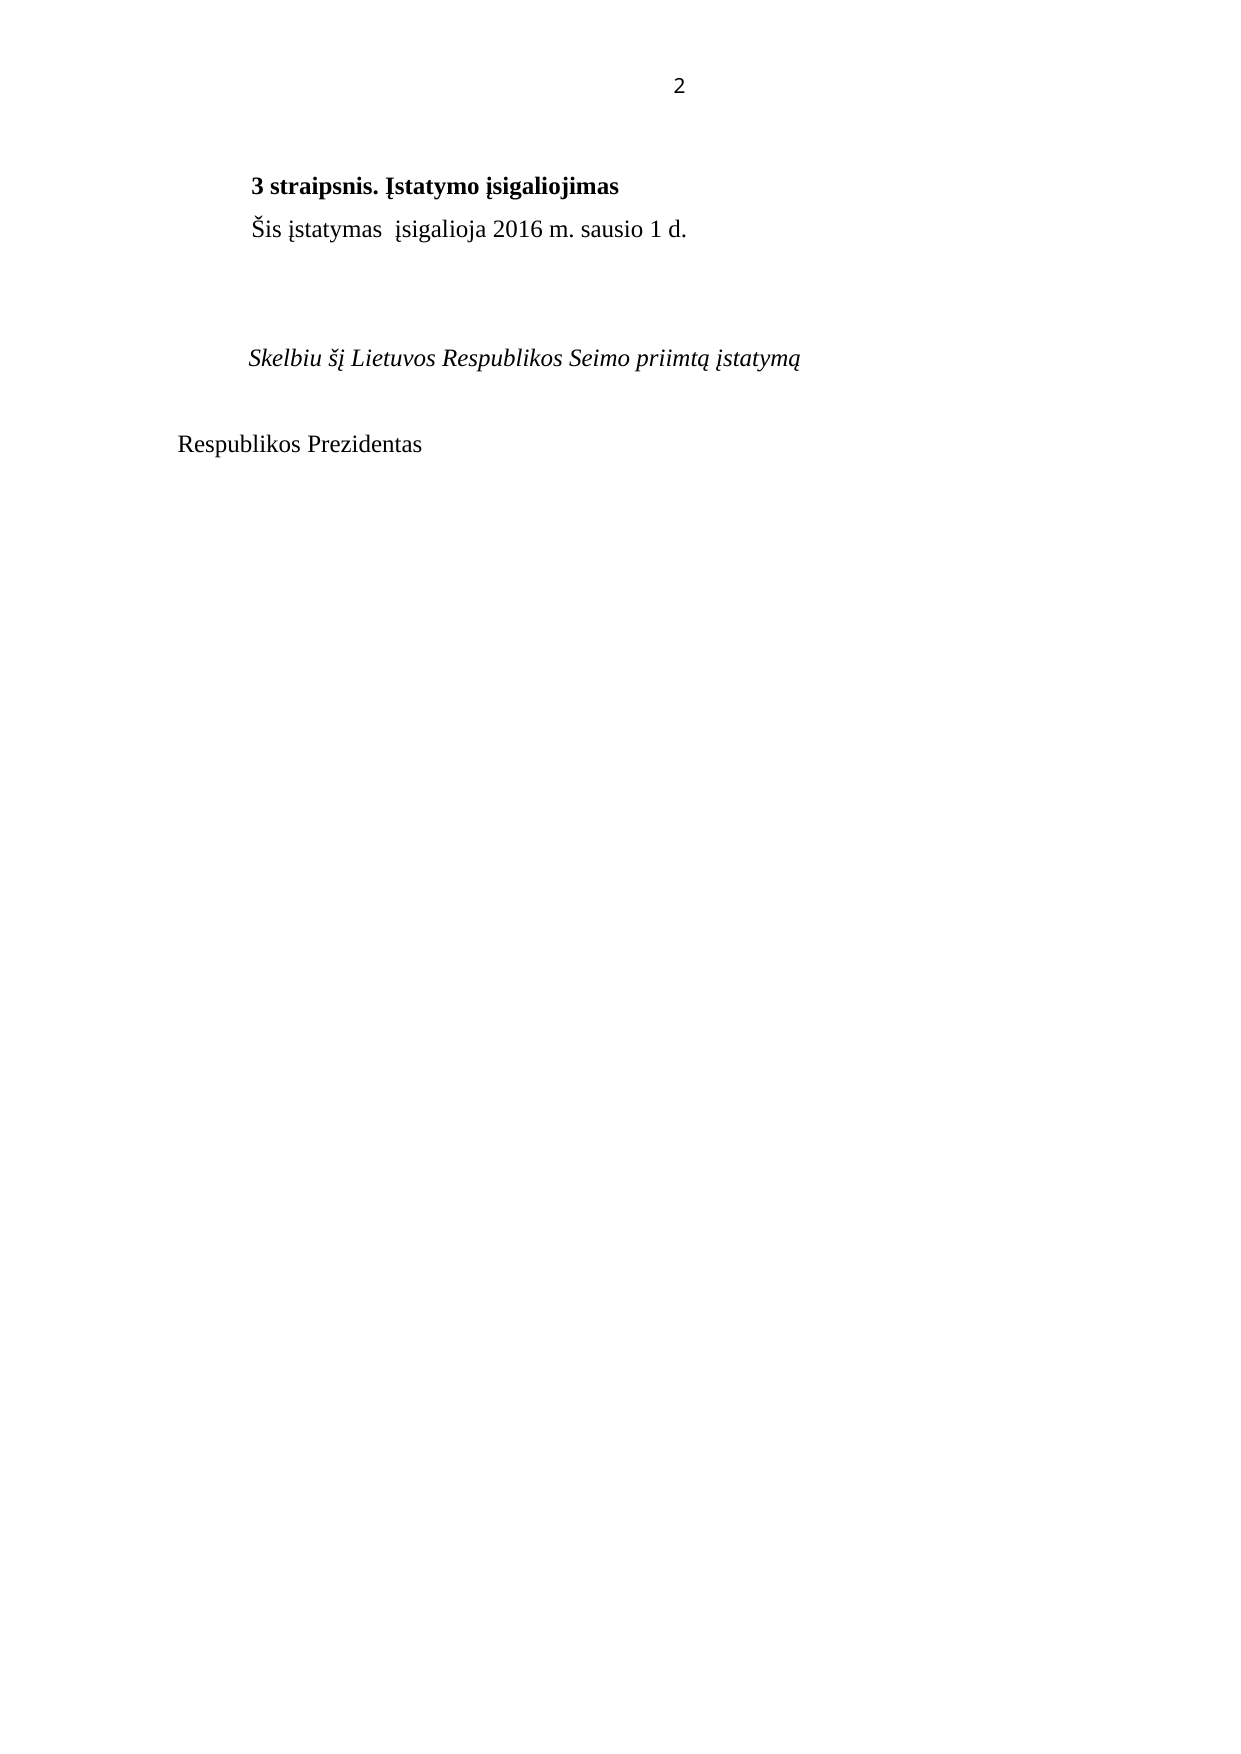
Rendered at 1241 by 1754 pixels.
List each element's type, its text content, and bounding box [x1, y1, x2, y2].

text Skelbiu šį Lietuvos Respublikos Seimo priimtą įstatymą [177, 343, 1181, 372]
text Šis įstatymas įsigalioja 2016 m. sausio 1 d. [251, 214, 1181, 243]
text Respublikos Prezidentas [177, 429, 1181, 458]
text 3 straipsnis. Įstatymo įsigaliojimas [177, 171, 1181, 199]
